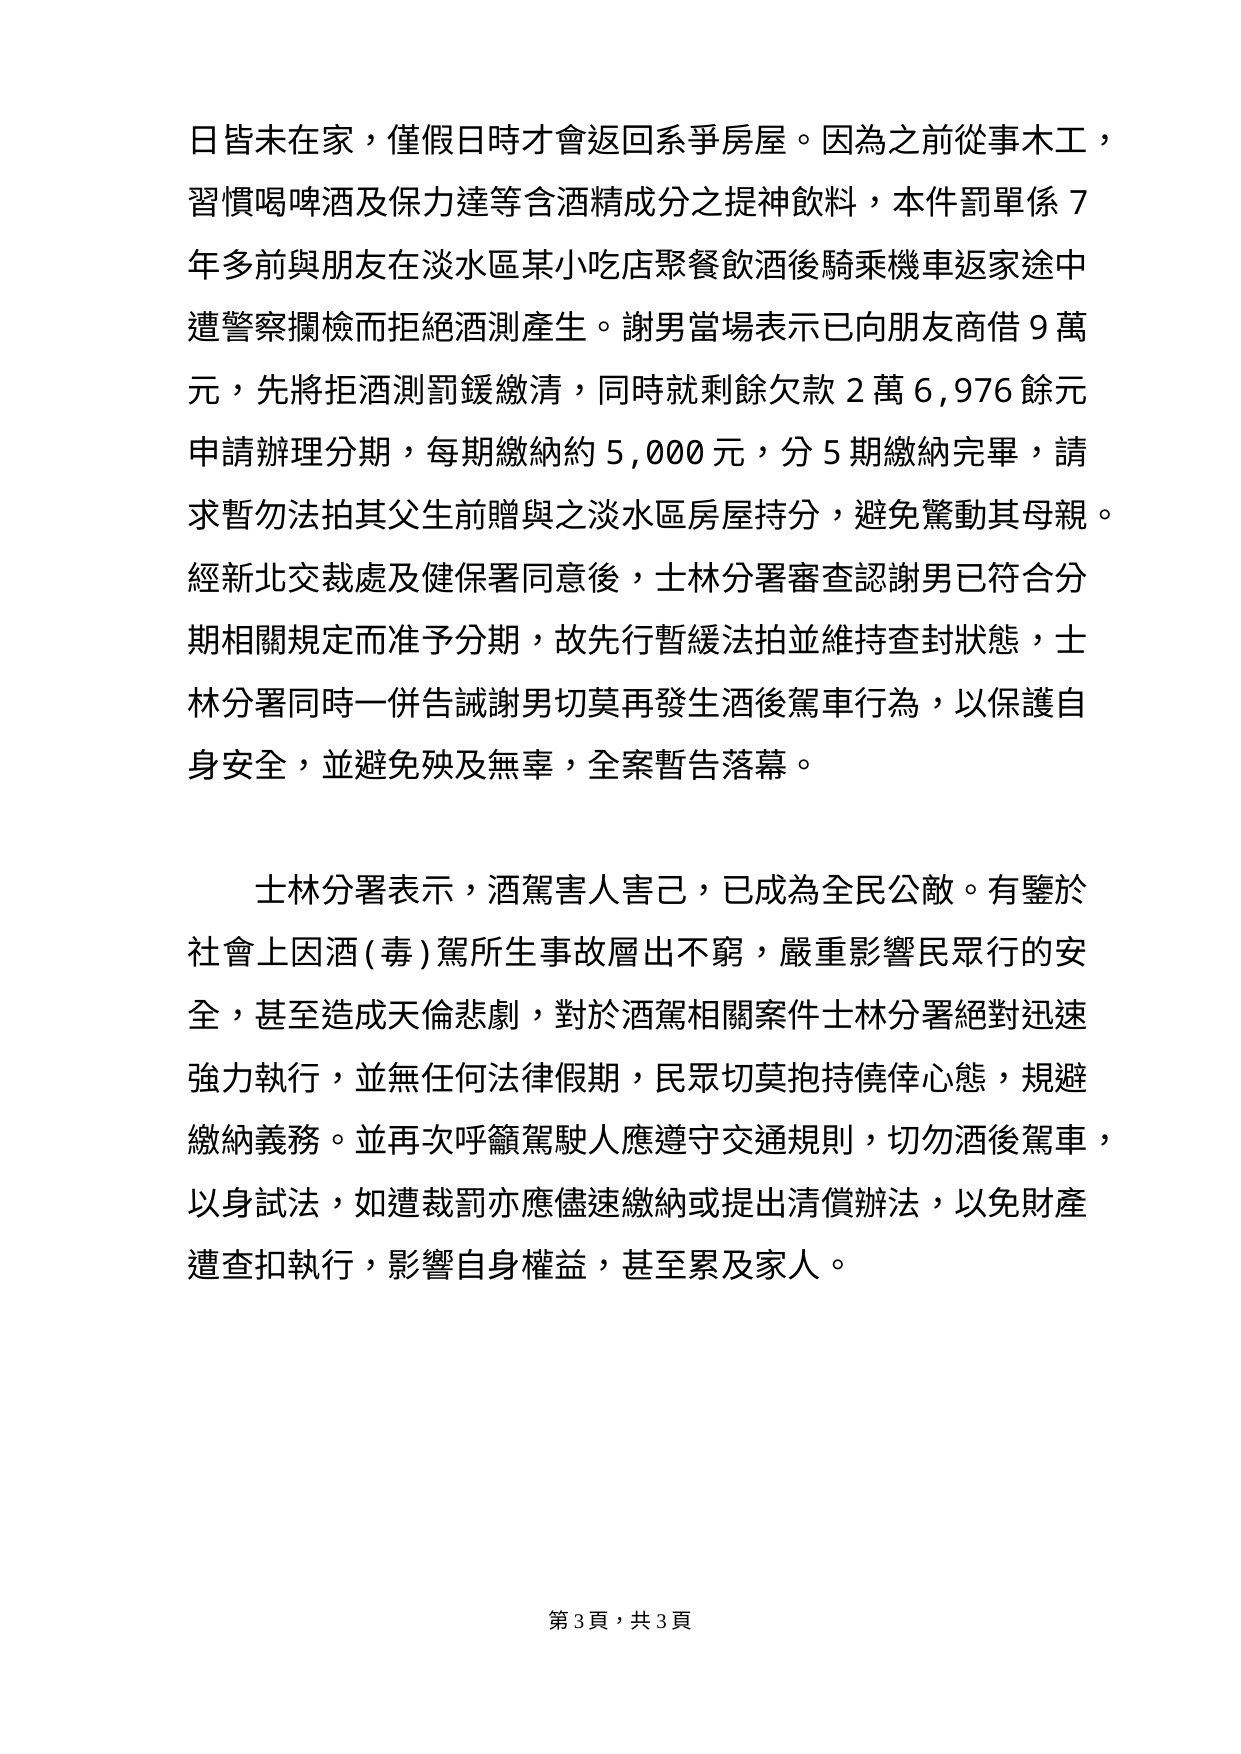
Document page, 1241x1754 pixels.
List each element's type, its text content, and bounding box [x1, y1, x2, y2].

text 士林分署表示，酒駕害人害己，已成為全民公敵。有鑒於社會上因酒(毒)駕所生事故層出不窮，嚴重影響民眾行的安全，甚至造成天倫悲劇，對於酒駕相關案件士林分署絕對迅速強力執行，並無任何法律假期，民眾切莫抱持僥倖心態，規避繳納義務。並再次呼籲駕駛人應遵守交通規則，切勿酒後駕車，以身試法，如遭裁罰亦應儘速繳納或提出清償辦法，以免財產遭查扣執行，影響自身權益，甚至累及家人。 [187, 846, 1088, 1284]
text 本件謝姓義務人係居住於新北市淡水區之37多歲男子，103年7月間騎乘輕型機車返家途中，行經臺北市北投區永興路一段附近遇警察攔檢而拒絕酒測，遭臺北市政府警察局北投分局大屯派出所舉發後，由臺北交裁所裁罰9萬元罰鍰，並吊銷駕駛執照，同時命其應參加道路交通安全講習。 其後，謝男又因無照駕駛機車1次，遭新北交裁處裁罰9,000元，另謝男尚積欠108年、109年健保費1萬7,976元。由於謝男逾期均未繳納，經臺北交裁所、新北交裁處及健保署陸續將案件移送士林分署執行。經查，謝男名下僅有系爭房屋二分之一持分，尚查無其他財產可供執行。士林分署於收案後隨即以電子公文查封系爭房屋持分，惟謝男似仍不為所動，士林分署執行人員決定主動出擊，於清明連假前1日會同臺北交裁所人員及轄區員警2名前往系爭房屋查訪及揭示封條，惟相關人員等抵達現場後發現大門深鎖且無人應門，執行人員遂於屋外揭示封條及張貼通知，同時鍥而不捨向左鄰右舍探詢謝男之居住情形，恰巧謝男之表嫂騎車返家，遂一併囑其代為聯繫謝男，促其儘速與士林分署聯繫處理拒酒測罰鍰事宜。謝男於清明節連假後趕至士林分署表示，系爭房屋係由其父生前贈與哥哥及自己各二分之一持分，現供母親居住，自己在宜蘭從事粗工，平日皆未在家，僅假日時才會返回系爭房屋。因為之前從事木工，習慣喝啤酒及保力達等含酒精成分之提神飲料，本件罰單係7年多前與朋友在淡水區某小吃店聚餐飲酒後騎乘機車返家途中遭警察攔檢而拒絕酒測產生。謝男當場表示已向朋友商借9萬元，先將拒酒測罰鍰繳清，同時就剩餘欠款2萬6,976餘元申請辦理分期，每期繳納約5,000元，分5期繳納完畢，請求暫勿法拍其父生前贈與之淡水區房屋持分，避免驚動其母親。經新北交裁處及健保署同意後，士林分署審查認謝男已符合分期相關規定而准予分期，故先行暫緩法拍並維持查封狀態，士林分署同時一併告誡謝男切莫再發生酒後駕車行為，以保護自身安全，並避免殃及無辜，全案暫告落幕。 [187, 96, 1088, 784]
